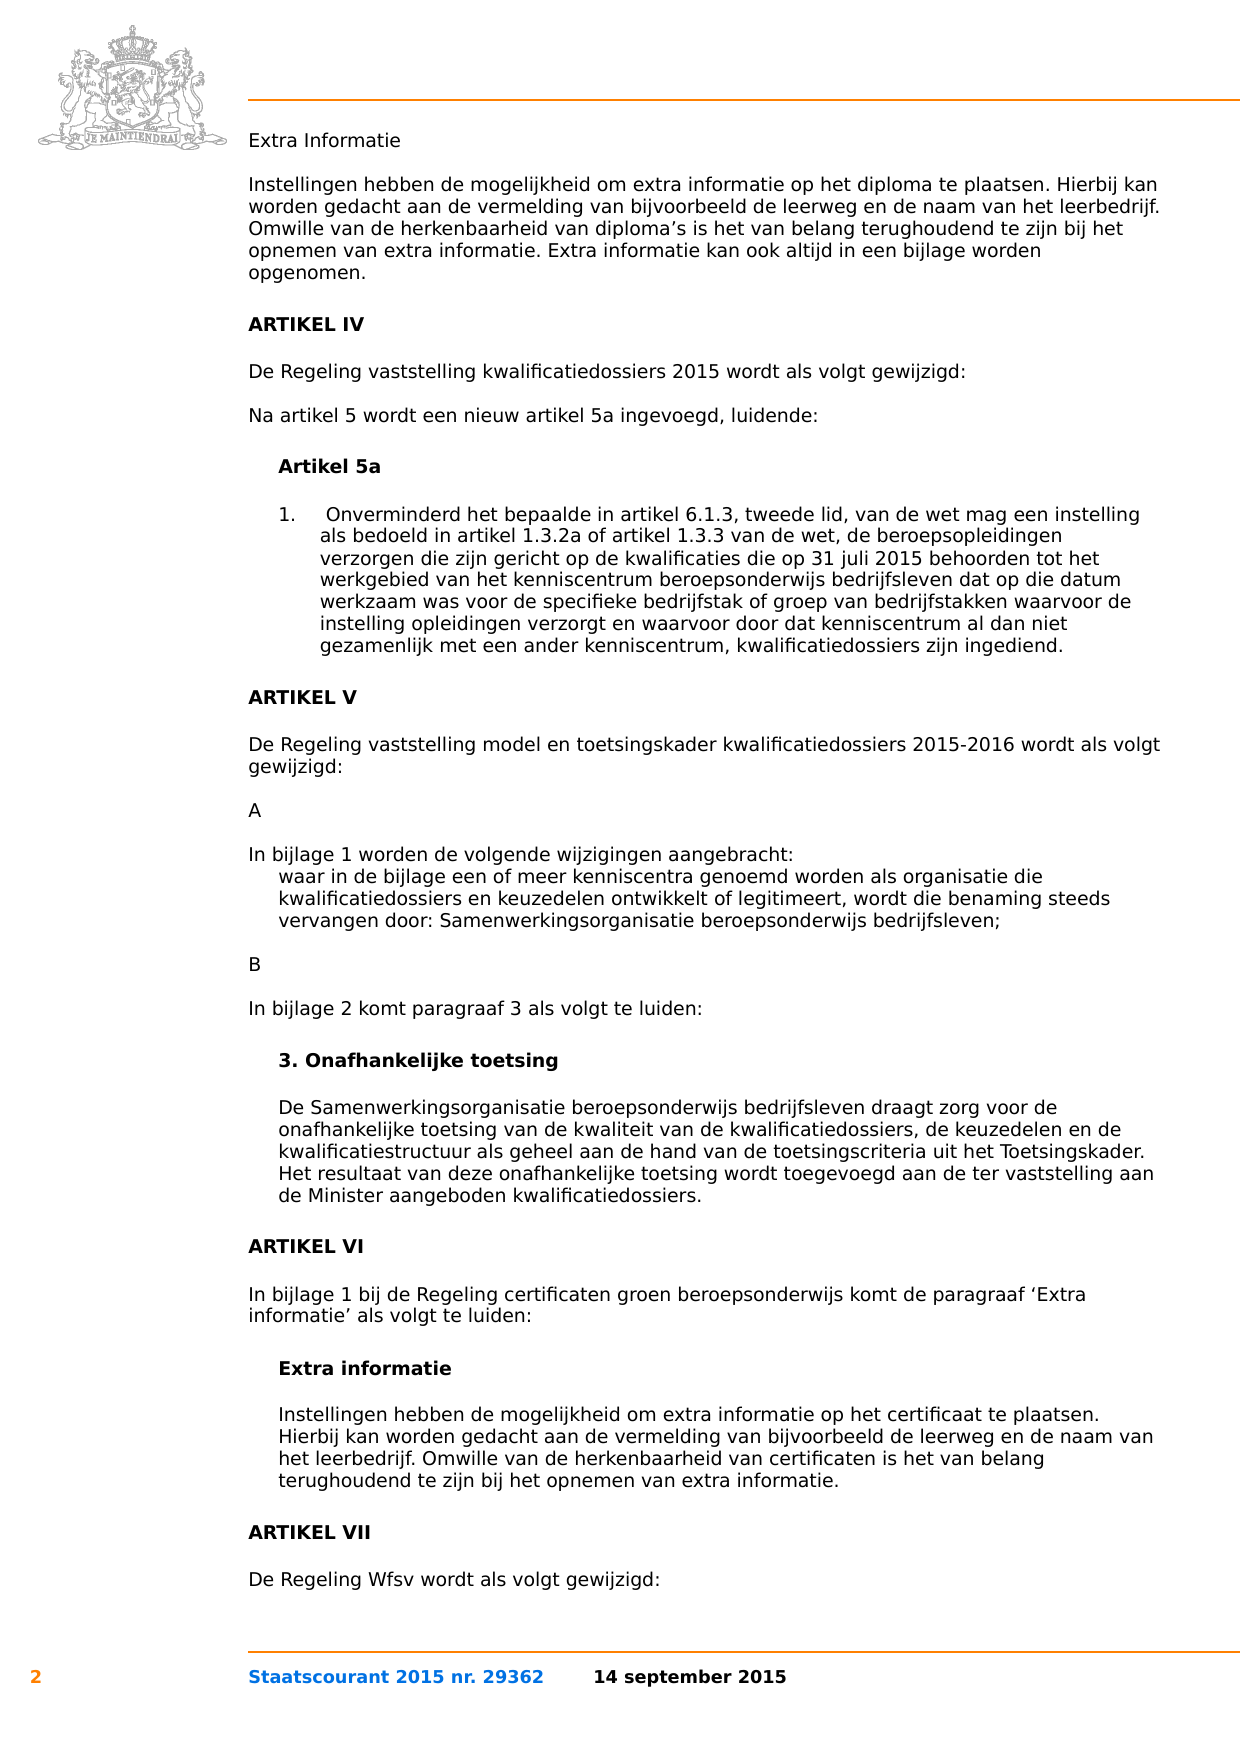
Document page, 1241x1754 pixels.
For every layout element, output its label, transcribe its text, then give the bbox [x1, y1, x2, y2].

subtitle Artikel 5a [278, 456, 1163, 478]
subtitle ARTIKEL V [248, 687, 1163, 709]
text Instellingen hebben de mogelijkheid om extra informatie op het diploma te plaatsen. Hierbij kan worden gedacht aan de vermelding van bijvoorbeeld de leerweg en de naam van het leerbedrijf. Omwille van de herkenbaarheid van diploma’s is het van belang terughoudend te zijn bij het opnemen van extra informatie. Extra informatie kan ook altijd in een bijlage worden opgenomen. [248, 174, 1163, 284]
subtitle ARTIKEL IV [248, 314, 1163, 336]
subtitle ARTIKEL VII [248, 1522, 1163, 1544]
text Instellingen hebben de mogelijkheid om extra informatie op het certificaat te plaatsen. Hierbij kan worden gedacht aan de vermelding van bijvoorbeeld de leerweg en de naam van het leerbedrijf. Omwille van de herkenbaarheid van certificaten is het van belang terughoudend te zijn bij het opnemen van extra informatie. [278, 1404, 1163, 1492]
text In bijlage 2 komt paragraaf 3 als volgt te luiden: [248, 998, 1163, 1019]
text De Regeling vaststelling model en toetsingskader kwalificatiedossiers 2015-2016 wordt als volgt gewijzigd: [248, 734, 1163, 778]
text De Samenwerkingsorganisatie beroepsonderwijs bedrijfsleven draagt zorg voor de onafhankelijke toetsing van de kwaliteit van de kwalificatiedossiers, de keuzedelen en de kwalificatiestructuur als geheel aan de hand van de toetsingscriteria uit het Toetsingskader. Het resultaat van deze onafhankelijke toetsing wordt toegevoegd aan de ter vaststelling aan de Minister aangeboden kwalificatiedossiers. [278, 1097, 1163, 1206]
text Extra Informatie [248, 130, 1163, 152]
text waar in de bijlage een of meer kenniscentra genoemd worden als organisatie die kwalificatiedossiers en keuzedelen ontwikkelt of legitimeert, wordt die benaming steeds vervangen door: Samenwerkingsorganisatie beroepsonderwijs bedrijfsleven; [278, 866, 1163, 932]
text 1. Onverminderd het bepaalde in artikel 6.1.3, tweede lid, van de wet mag een instelling als bedoeld in artikel 1.3.2a of artikel 1.3.3 van de wet, de beroepsopleidingen verzorgen die zijn gericht op de kwalificaties die op 31 juli 2015 behoorden tot het werkgebied van het kenniscentrum beroepsonderwijs bedrijfsleven dat op die datum werkzaam was voor de specifieke bedrijfstak of groep van bedrijfstakken waarvoor de instelling opleidingen verzorgt en waarvoor door dat kenniscentrum al dan niet gezamenlijk met een ander kenniscentrum, kwalificatiedossiers zijn ingediend. [278, 503, 1163, 657]
text De Regeling Wfsv wordt als volgt gewijzigd: [248, 1569, 1163, 1591]
text B [248, 954, 1163, 976]
text A [248, 800, 1163, 822]
subtitle Extra informatie [278, 1357, 1163, 1379]
subtitle 3. Onafhankelijke toetsing [278, 1049, 1163, 1072]
text In bijlage 1 bij de Regeling certificaten groen beroepsonderwijs komt de paragraaf ‘Extra informatie’ als volgt te luiden: [248, 1283, 1163, 1327]
subtitle ARTIKEL VI [248, 1236, 1163, 1258]
text De Regeling vaststelling kwalificatiedossiers 2015 wordt als volgt gewijzigd: [248, 361, 1163, 383]
picture [38, 25, 227, 150]
text Na artikel 5 wordt een nieuw artikel 5a ingevoegd, luidende: [248, 404, 1163, 426]
text In bijlage 1 worden de volgende wijzigingen aangebracht: [248, 844, 1163, 866]
